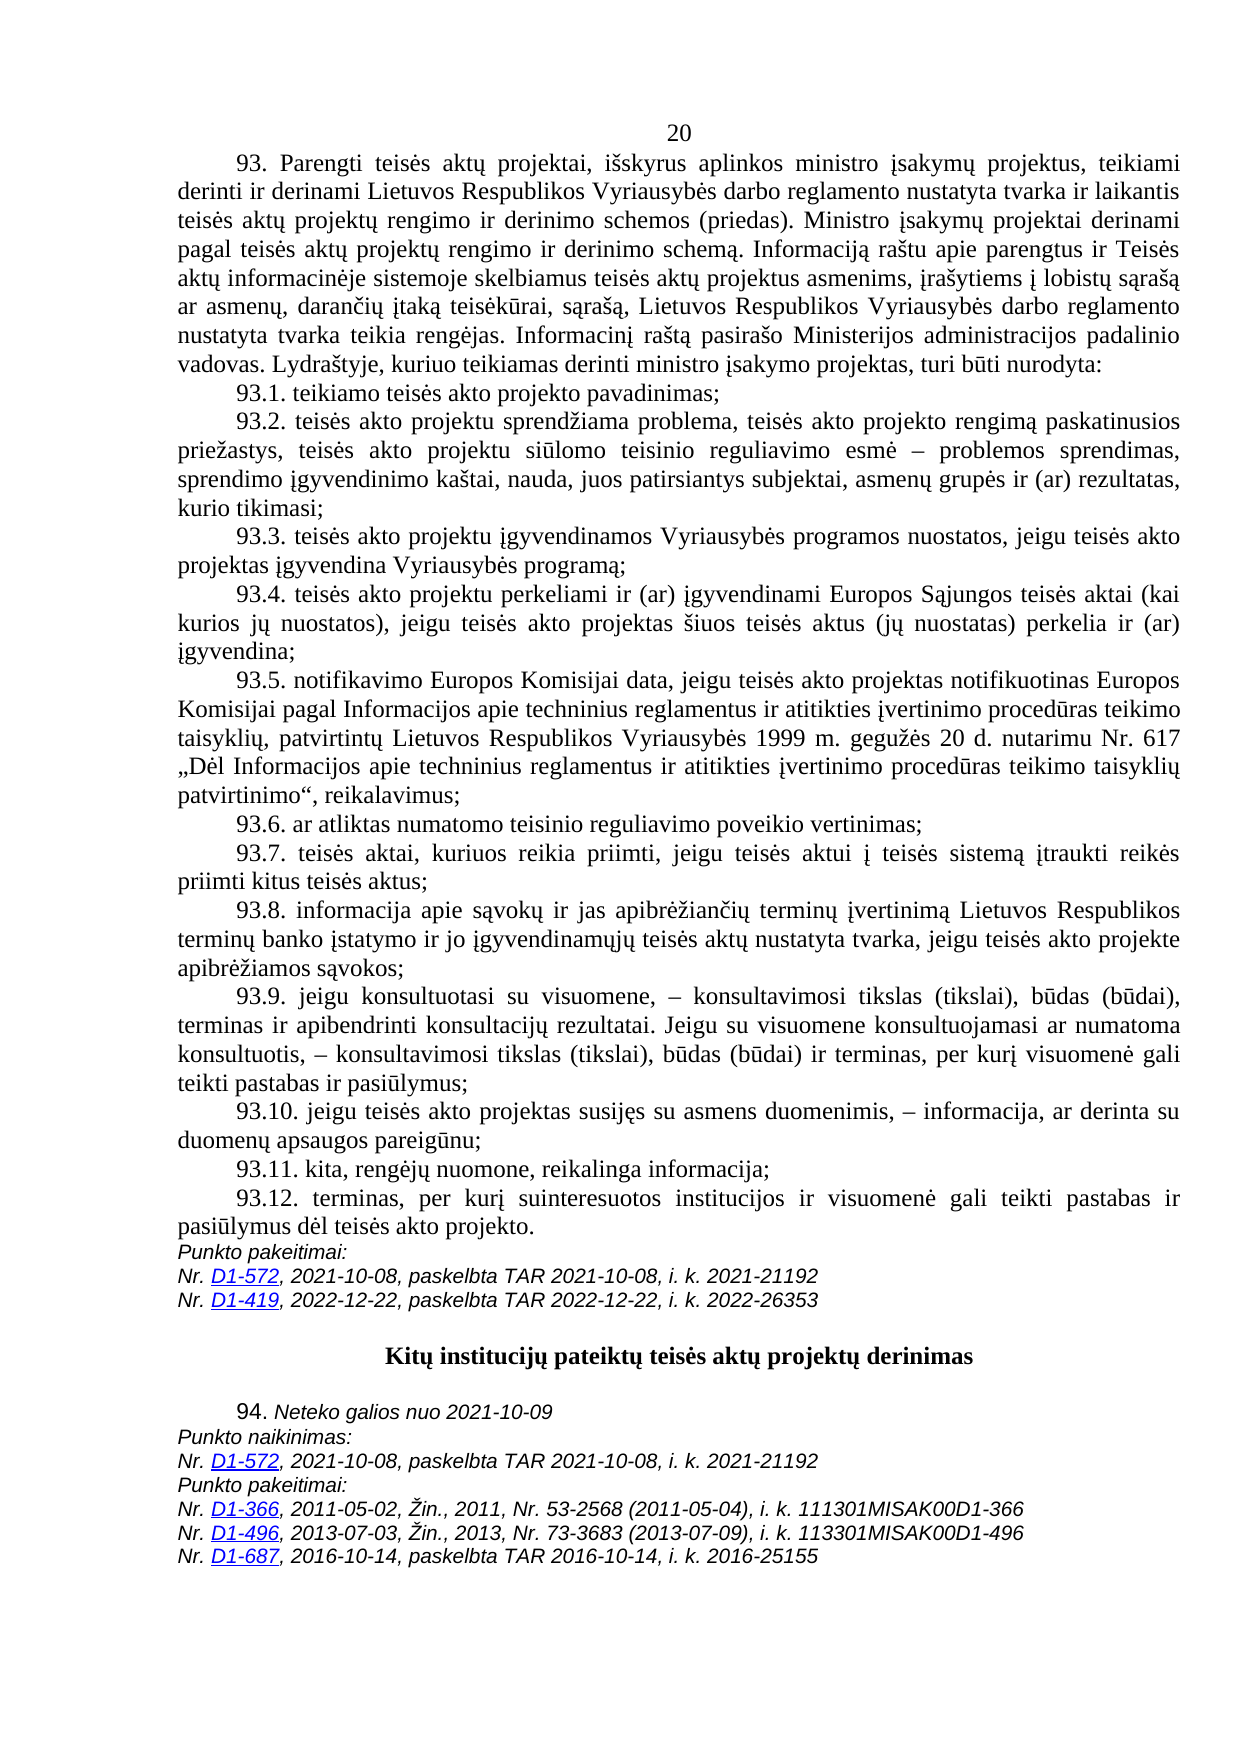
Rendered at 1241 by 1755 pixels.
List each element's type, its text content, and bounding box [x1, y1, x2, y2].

text Punkto pakeitimai: [177, 1240, 1181, 1264]
text 93.6. ar atliktas numatomo teisinio reguliavimo poveikio vertinimas; [177, 809, 1181, 838]
text Nr. D1-687, 2016-10-14, paskelbta TAR 2016-10-14, i. k. 2016-25155 [177, 1544, 1181, 1568]
text 93.7. teisės aktai, kuriuos reikia priimti, jeigu teisės aktui į teisės sistemą įtraukti reikės priimti kitus teisės aktus; [177, 838, 1181, 895]
text 93.9. jeigu konsultuotasi su visuomene, – konsultavimosi tikslas (tikslai), būdas (būdai), terminas ir apibendrinti konsultacijų rezultatai. Jeigu su visuomene konsultuojamasi ar numatoma konsultuotis, – konsultavimosi tikslas (tikslai), būdas (būdai) ir terminas, per kurį visuomenė gali teikti pastabas ir pasiūlymus; [177, 981, 1181, 1096]
text 94. Neteko galios nuo 2021-10-09 [177, 1398, 1181, 1424]
text Nr. D1-572, 2021-10-08, paskelbta TAR 2021-10-08, i. k. 2021-21192 [177, 1264, 1181, 1288]
text Nr. D1-366, 2011-05-02, Žin., 2011, Nr. 53-2568 (2011-05-04), i. k. 111301MISAK00D1-366 [177, 1496, 1181, 1520]
text Nr. D1-496, 2013-07-03, Žin., 2013, Nr. 73-3683 (2013-07-09), i. k. 113301MISAK00D1-496 [177, 1520, 1181, 1544]
text Nr. D1-572, 2021-10-08, paskelbta TAR 2021-10-08, i. k. 2021-21192 [177, 1448, 1181, 1472]
text 93.4. teisės akto projektu perkeliami ir (ar) įgyvendinami Europos Sąjungos teisės aktai (kai kurios jų nuostatos), jeigu teisės akto projektas šiuos teisės aktus (jų nuostatas) perkelia ir (ar) įgyvendina; [177, 579, 1181, 665]
text 93.8. informacija apie sąvokų ir jas apibrėžiančių terminų įvertinimą Lietuvos Respublikos terminų banko įstatymo ir jo įgyvendinamųjų teisės aktų nustatyta tvarka, jeigu teisės akto projekte apibrėžiamos sąvokos; [177, 895, 1181, 981]
text 93.10. jeigu teisės akto projektas susijęs su asmens duomenimis, – informacija, ar derinta su duomenų apsaugos pareigūnu; [177, 1096, 1181, 1154]
text 93. Parengti teisės aktų projektai, išskyrus aplinkos ministro įsakymų projektus, teikiami derinti ir derinami Lietuvos Respublikos Vyriausybės darbo reglamento nustatyta tvarka ir laikantis teisės aktų projektų rengimo ir derinimo schemos (priedas). Ministro įsakymų projektai derinami pagal teisės aktų projektų rengimo ir derinimo schemą. Informaciją raštu apie parengtus ir Teisės aktų informacinėje sistemoje skelbiamus teisės aktų projektus asmenims, įrašytiems į lobistų sąrašą ar asmenų, darančių įtaką teisėkūrai, sąrašą, Lietuvos Respublikos Vyriausybės darbo reglamento nustatyta tvarka teikia rengėjas. Informacinį raštą pasirašo Ministerijos administracijos padalinio vadovas. Lydraštyje, kuriuo teikiamas derinti ministro įsakymo projektas, turi būti nurodyta: [177, 148, 1181, 378]
text 93.12. terminas, per kurį suinteresuotos institucijos ir visuomenė gali teikti pastabas ir pasiūlymus dėl teisės akto projekto. [177, 1183, 1181, 1240]
text Punkto naikinimas: [177, 1424, 1181, 1448]
text 93.3. teisės akto projektu įgyvendinamos Vyriausybės programos nuostatos, jeigu teisės akto projektas įgyvendina Vyriausybės programą; [177, 521, 1181, 579]
text 93.2. teisės akto projektu sprendžiama problema, teisės akto projekto rengimą paskatinusios priežastys, teisės akto projektu siūlomo teisinio reguliavimo esmė – problemos sprendimas, sprendimo įgyvendinimo kaštai, nauda, juos patirsiantys subjektai, asmenų grupės ir (ar) rezultatas, kurio tikimasi; [177, 406, 1181, 521]
text Punkto pakeitimai: [177, 1472, 1181, 1496]
text 93.11. kita, rengėjų nuomone, reikalinga informacija; [177, 1154, 1181, 1183]
text Nr. D1-419, 2022-12-22, paskelbta TAR 2022-12-22, i. k. 2022-26353 [177, 1288, 1181, 1312]
text 93.1. teikiamo teisės akto projekto pavadinimas; [177, 378, 1181, 406]
text 93.5. notifikavimo Europos Komisijai data, jeigu teisės akto projektas notifikuotinas Europos Komisijai pagal Informacijos apie techninius reglamentus ir atitikties įvertinimo procedūras teikimo taisyklių, patvirtintų Lietuvos Respublikos Vyriausybės 1999 m. gegužės 20 d. nutarimu Nr. 617 „Dėl Informacijos apie techninius reglamentus ir atitikties įvertinimo procedūras teikimo taisyklių patvirtinimo“, reikalavimus; [177, 665, 1181, 809]
text Kitų institucijų pateiktų teisės aktų projektų derinimas [177, 1341, 1181, 1369]
